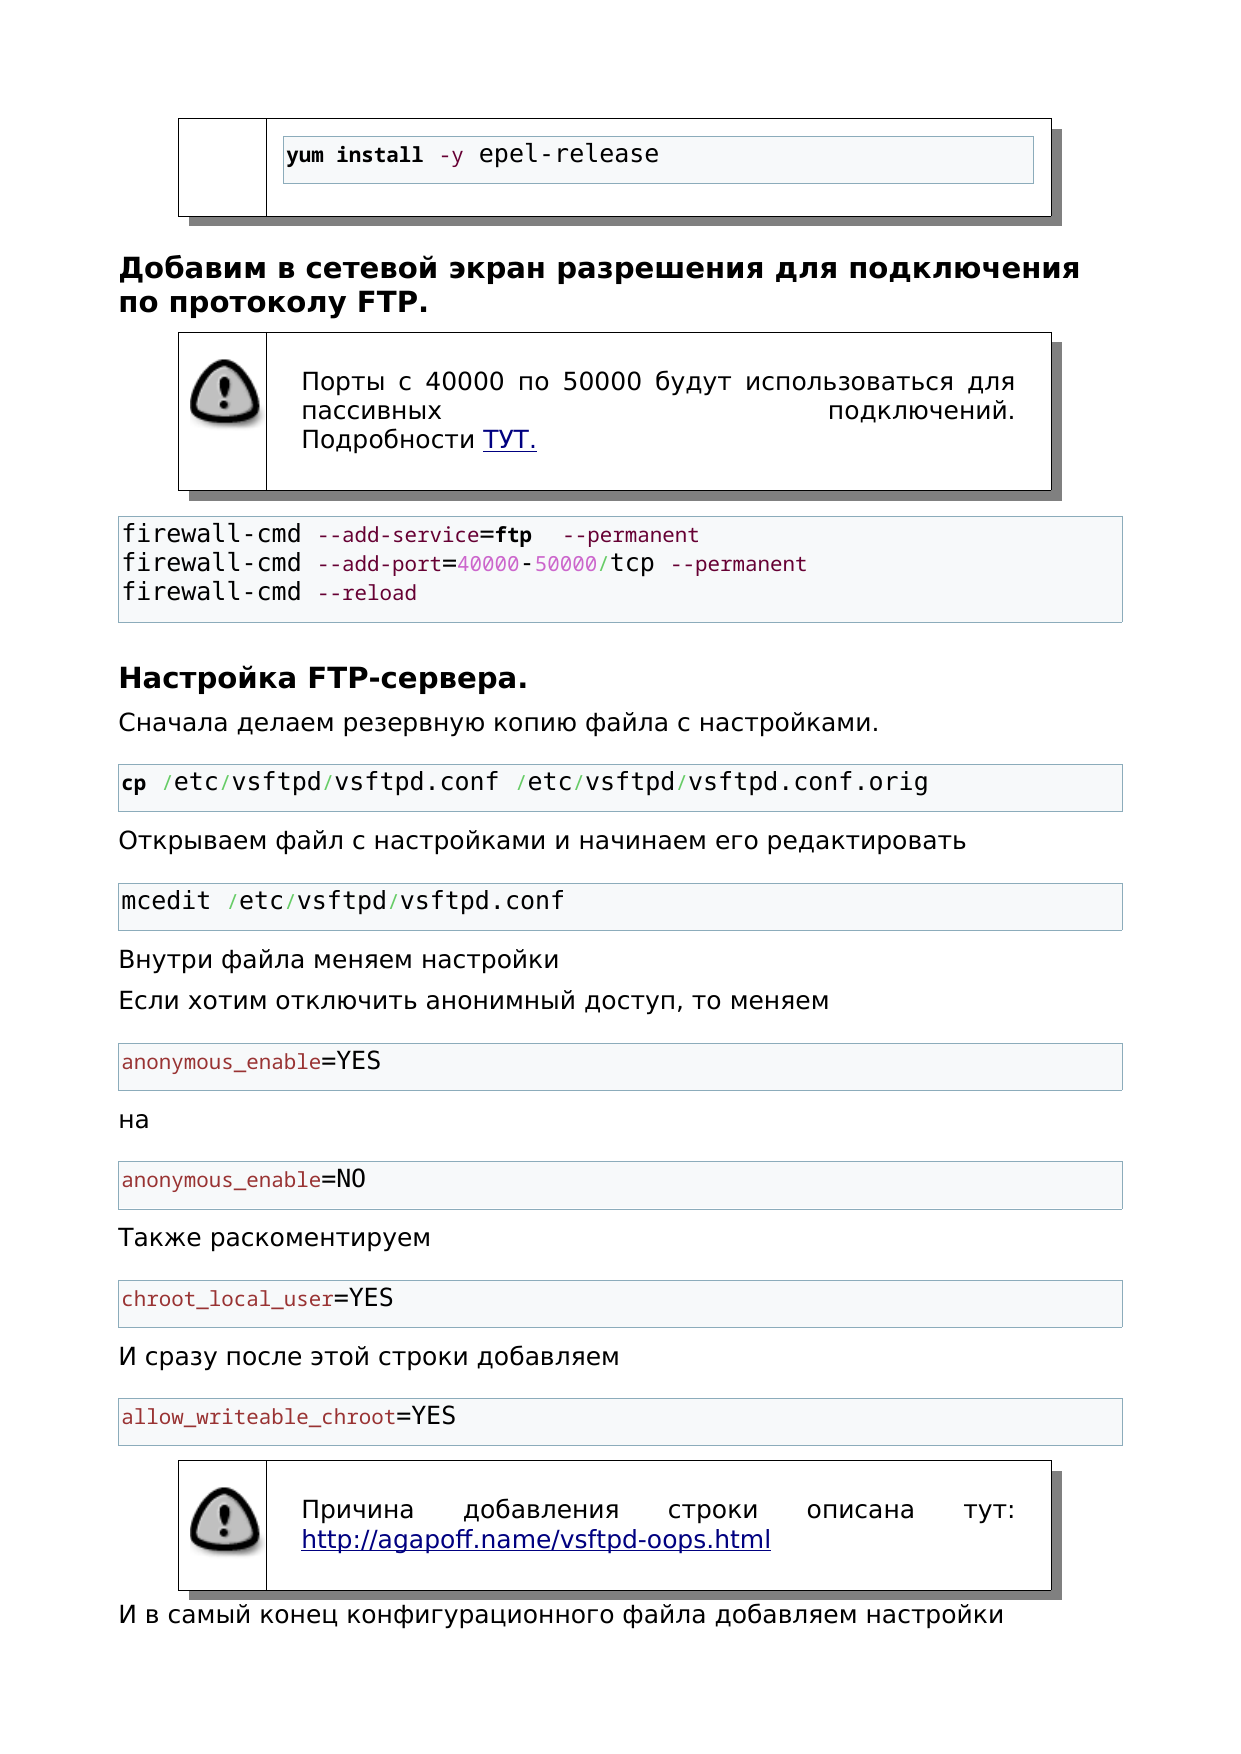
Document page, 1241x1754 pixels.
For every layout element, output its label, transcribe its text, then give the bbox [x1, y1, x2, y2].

table_header [267, 119, 1051, 216]
table_header Причина добавления строки описана тут: http://agapoff.name/vsftpd-oops.html [267, 1461, 1051, 1589]
picture [190, 1483, 266, 1559]
subtitle Добавим в сетевой экран разрешения для подключения по протоколу FTP. [118, 251, 1122, 319]
text Также раскоментируем [118, 1223, 1122, 1252]
table_header cp /etc/vsftpd/vsftpd.conf /etc/vsftpd/vsftpd.conf.orig [119, 765, 1122, 811]
text на [118, 1105, 1122, 1134]
text Внутри файла меняем настройки [118, 945, 1122, 974]
table_header allow_writeable_chroot=YES [119, 1399, 1122, 1445]
table_header yum install -y epel-release [284, 137, 1033, 183]
table_header [179, 1461, 266, 1589]
table_header anonymous_enable=YES [119, 1044, 1122, 1090]
table_header Порты с 40000 по 50000 будут использоваться для пассивных подключений. Подробности ТУТ. [267, 333, 1051, 490]
table_header chroot_local_user=YES [119, 1281, 1122, 1327]
table_header firewall-cmd --add-service=ftp --permanent firewall-cmd --add-port=40000-50000/tcp --permanent firewall-cmd --reload [119, 517, 1122, 622]
text И сразу после этой строки добавляем [118, 1342, 1122, 1371]
text Открываем файл с настройками и начинаем его редактировать [118, 826, 1122, 856]
picture [190, 355, 266, 431]
text Если хотим отключить анонимный доступ, то меняем [118, 986, 1122, 1016]
text И в самый конец конфигурационного файла добавляем настройки [118, 1600, 1122, 1629]
table_header mcedit /etc/vsftpd/vsftpd.conf [119, 884, 1122, 930]
table_header [179, 333, 266, 490]
subtitle Настройка FTP-сервера. [118, 661, 1122, 695]
table_header [179, 119, 266, 216]
table_header anonymous_enable=NO [119, 1162, 1122, 1208]
text Сначала делаем резервную копию файла с настройками. [118, 708, 1122, 737]
